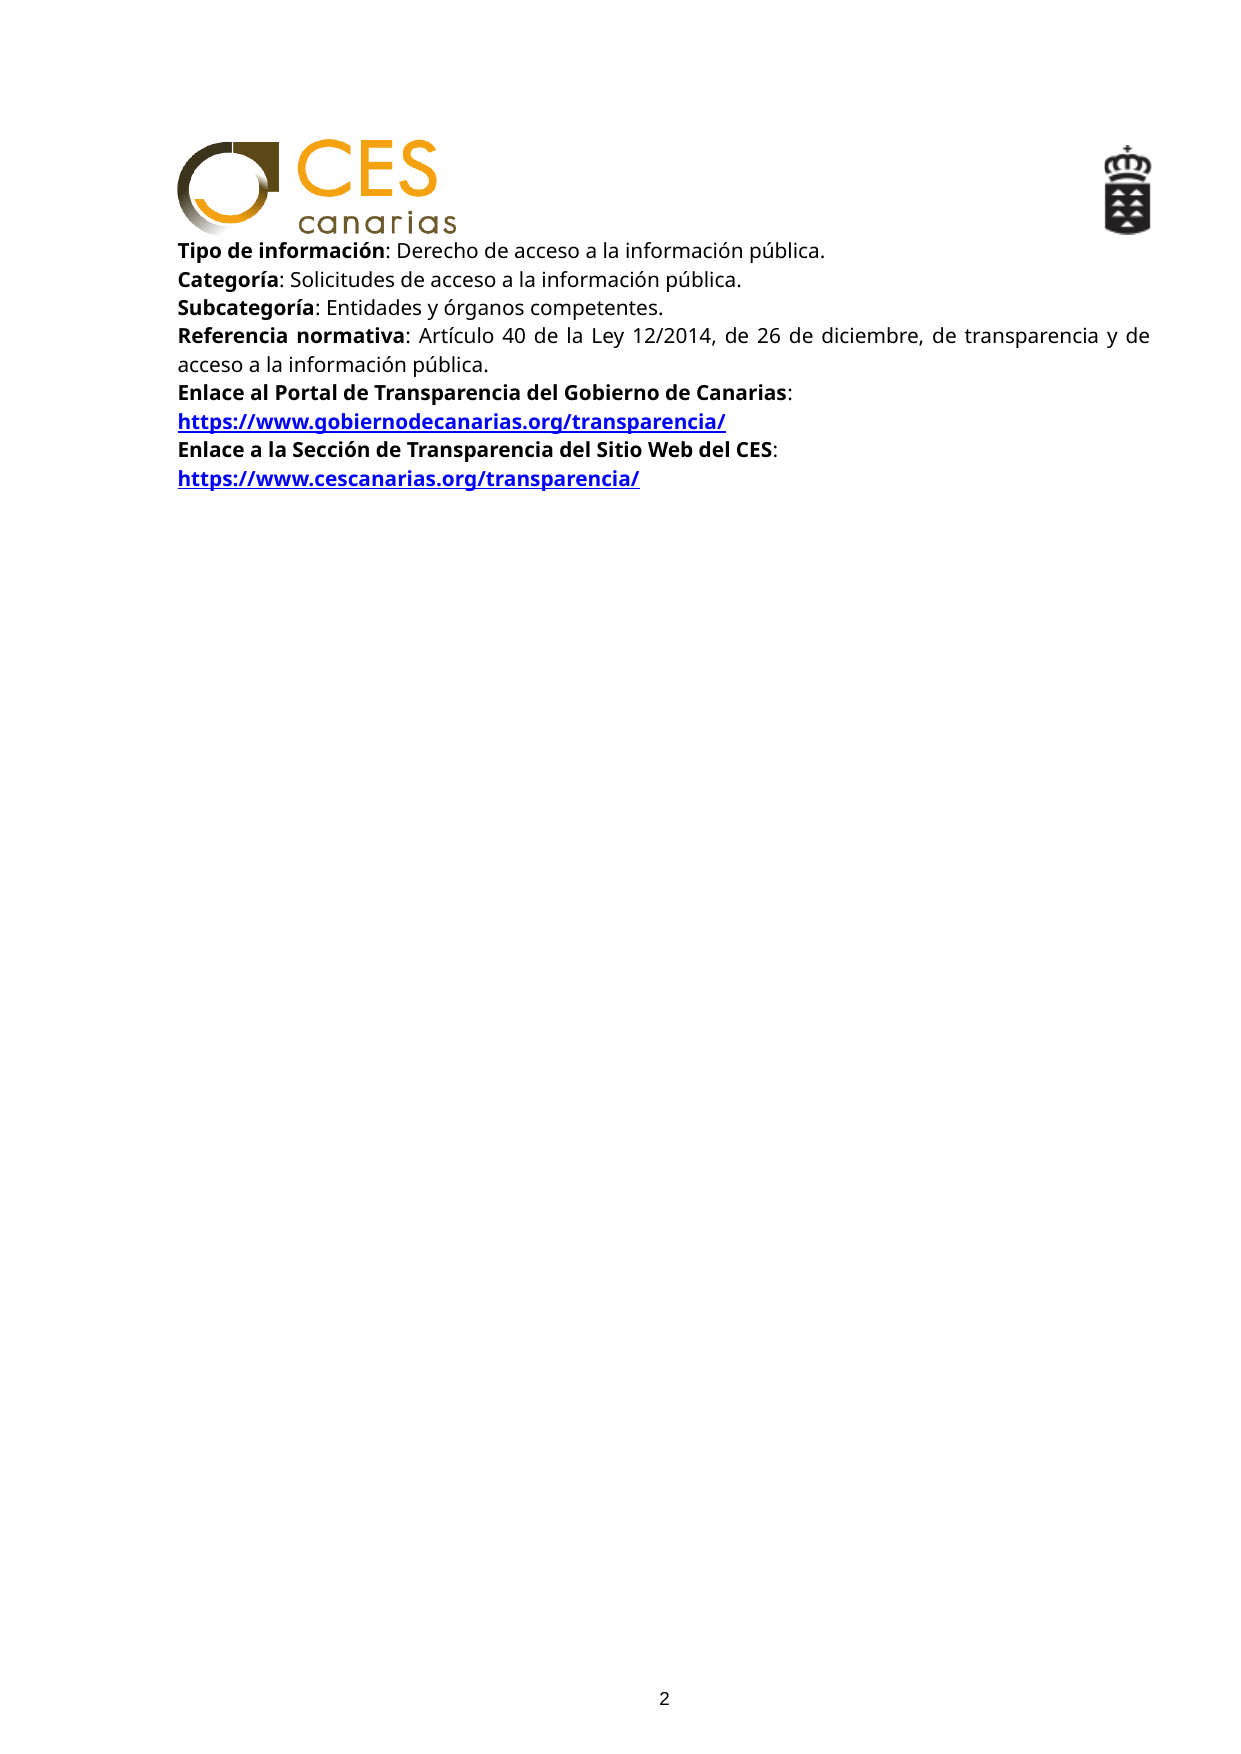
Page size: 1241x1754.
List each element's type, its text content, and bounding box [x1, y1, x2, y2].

text Enlace al Portal de Transparencia del Gobierno de Canarias: [177, 378, 1152, 407]
picture [1104, 145, 1152, 235]
text https://www.cescanarias.org/transparencia/ [177, 464, 1146, 492]
text Referencia normativa: Artículo 40 de la Ley 12/2014, de 26 de diciembre, de transparencia y de acceso a la información pública. [177, 322, 1152, 378]
picture [177, 139, 456, 237]
text Categoría: Solicitudes de acceso a la información pública. [177, 265, 1152, 293]
text Subcategoría: Entidades y órganos competentes. [177, 293, 1152, 322]
text Enlace a la Sección de Transparencia del Sitio Web del CES: [177, 435, 1152, 464]
text Tipo de información: Derecho de acceso a la información pública. [177, 236, 1152, 265]
text https://www.gobiernodecanarias.org/transparencia/ [177, 407, 1152, 435]
